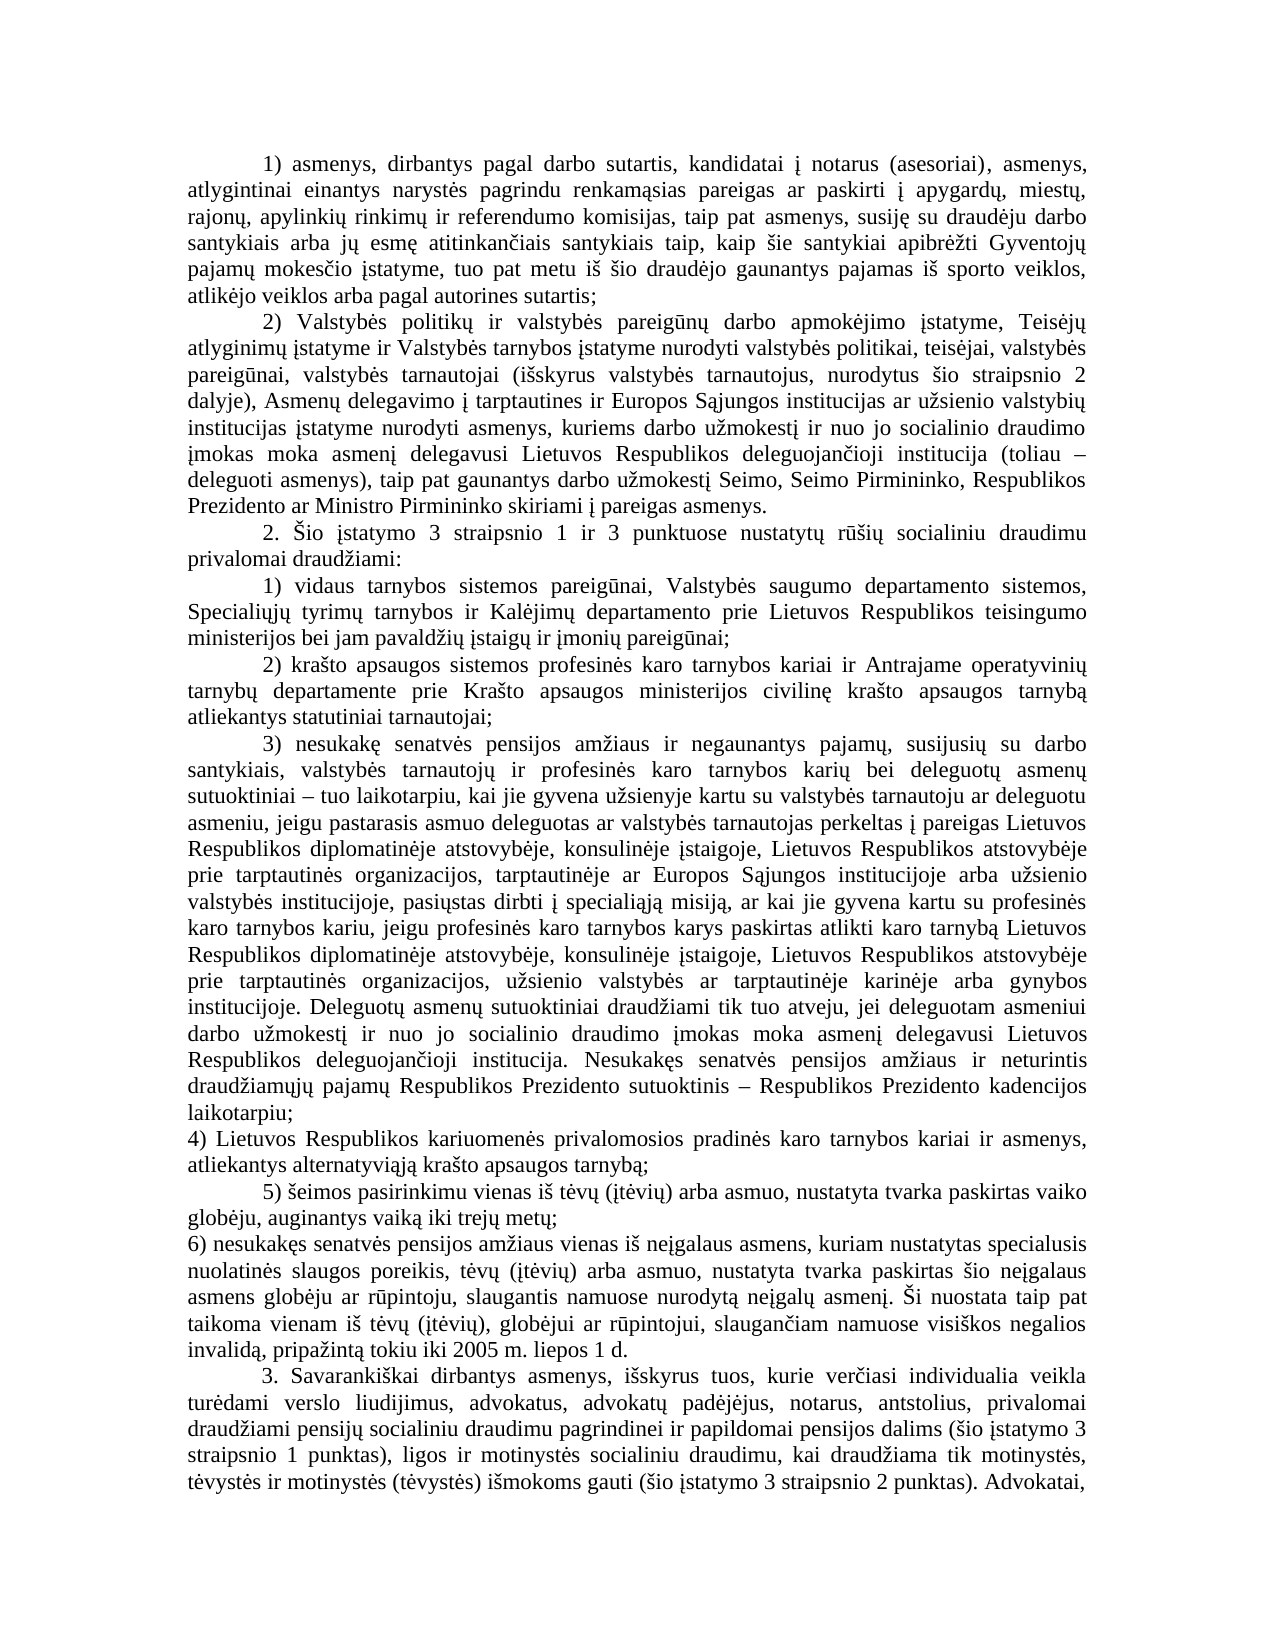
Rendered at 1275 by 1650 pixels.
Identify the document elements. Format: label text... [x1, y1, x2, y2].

text 2) krašto apsaugos sistemos profesinės karo tarnybos kariai ir Antrajame operatyvinių tarnybų departamente prie Krašto apsaugos ministerijos civilinę krašto apsaugos tarnybą atliekantys statutiniai tarnautojai; [187, 651, 1088, 730]
text 3. Savarankiškai dirbantys asmenys, išskyrus tuos, kurie verčiasi individualia veikla turėdami verslo liudijimus, advokatus, advokatų padėjėjus, notarus, antstolius, privalomai draudžiami pensijų socialiniu draudimu pagrindinei ir papildomai pensijos dalims (šio įstatymo 3 straipsnio 1 punktas), ligos ir motinystės socialiniu draudimu, kai draudžiama tik motinystės, tėvystės ir motinystės (tėvystės) išmokoms gauti (šio įstatymo 3 straipsnio 2 punktas). Advokatai, [187, 1362, 1087, 1494]
text 2) Valstybės politikų ir valstybės pareigūnų darbo apmokėjimo įstatyme, Teisėjų atlyginimų įstatyme ir Valstybės tarnybos įstatyme nurodyti valstybės politikai, teisėjai, valstybės pareigūnai, valstybės tarnautojai (išskyrus valstybės tarnautojus, nurodytus šio straipsnio 2 dalyje), Asmenų delegavimo į tarptautines ir Europos Sąjungos institucijas ar užsienio valstybių institucijas įstatyme nurodyti asmenys, kuriems darbo užmokestį ir nuo jo socialinio draudimo įmokas moka asmenį delegavusi Lietuvos Respublikos deleguojančioji institucija (toliau – deleguoti asmenys), taip pat gaunantys darbo užmokestį Seimo, Seimo Pirmininko, Respublikos Prezidento ar Ministro Pirmininko skiriami į pareigas asmenys. [187, 308, 1087, 519]
text 6) nesukakęs senatvės pensijos amžiaus vienas iš neįgalaus asmens, kuriam nustatytas specialusis nuolatinės slaugos poreikis, tėvų (įtėvių) arba asmuo, nustatyta tvarka paskirtas šio neįgalaus asmens globėju ar rūpintoju, slaugantis namuose nurodytą neįgalų asmenį. Ši nuostata taip pat taikoma vienam iš tėvų (įtėvių), globėjui ar rūpintojui, slaugančiam namuose visiškos negalios invalidą, pripažintą tokiu iki 2005 m. liepos 1 d. [187, 1231, 1088, 1362]
text 1) asmenys, dirbantys pagal darbo sutartis, kandidatai į notarus (asesoriai), asmenys, atlygintinai einantys narystės pagrindu renkamąsias pareigas ar paskirti į apygardų, miestų, rajonų, apylinkių rinkimų ir referendumo komisijas, taip pat asmenys, susiję su draudėju darbo santykiais arba jų esmę atitinkančiais santykiais taip, kaip šie santykiai apibrėžti Gyventojų pajamų mokesčio įstatyme, tuo pat metu iš šio draudėjo gaunantys pajamas iš sporto veiklos, atlikėjo veiklos arba pagal autorines sutartis; [187, 150, 1087, 308]
text 4) Lietuvos Respublikos kariuomenės privalomosios pradinės karo tarnybos kariai ir asmenys, atliekantys alternatyviąją krašto apsaugos tarnybą; [187, 1125, 1088, 1178]
text 3) nesukakę senatvės pensijos amžiaus ir negaunantys pajamų, susijusių su darbo santykiais, valstybės tarnautojų ir profesinės karo tarnybos karių bei deleguotų asmenų sutuoktiniai – tuo laikotarpiu, kai jie gyvena užsienyje kartu su valstybės tarnautoju ar deleguotu asmeniu, jeigu pastarasis asmuo deleguotas ar valstybės tarnautojas perkeltas į pareigas Lietuvos Respublikos diplomatinėje atstovybėje, konsulinėje įstaigoje, Lietuvos Respublikos atstovybėje prie tarptautinės organizacijos, tarptautinėje ar Europos Sąjungos institucijoje arba užsienio valstybės institucijoje, pasiųstas dirbti į specialiąją misiją, ar kai jie gyvena kartu su profesinės karo tarnybos kariu, jeigu profesinės karo tarnybos karys paskirtas atlikti karo tarnybą Lietuvos Respublikos diplomatinėje atstovybėje, konsulinėje įstaigoje, Lietuvos Respublikos atstovybėje prie tarptautinės organizacijos, užsienio valstybės ar tarptautinėje karinėje arba gynybos institucijoje. Deleguotų asmenų sutuoktiniai draudžiami tik tuo atveju, jei deleguotam asmeniui darbo užmokestį ir nuo jo socialinio draudimo įmokas moka asmenį delegavusi Lietuvos Respublikos deleguojančioji institucija. Nesukakęs senatvės pensijos amžiaus ir neturintis draudžiamųjų pajamų Respublikos Prezidento sutuoktinis – Respublikos Prezidento kadencijos laikotarpiu; [187, 730, 1088, 1125]
text 5) šeimos pasirinkimu vienas iš tėvų (įtėvių) arba asmuo, nustatyta tvarka paskirtas vaiko globėju, auginantys vaiką iki trejų metų; [187, 1178, 1088, 1231]
text 1) vidaus tarnybos sistemos pareigūnai, Valstybės saugumo departamento sistemos, Specialiųjų tyrimų tarnybos ir Kalėjimų departamento prie Lietuvos Respublikos teisingumo ministerijos bei jam pavaldžių įstaigų ir įmonių pareigūnai; [187, 572, 1088, 651]
text 2. Šio įstatymo 3 straipsnio 1 ir 3 punktuose nustatytų rūšių socialiniu draudimu privalomai draudžiami: [187, 519, 1088, 572]
